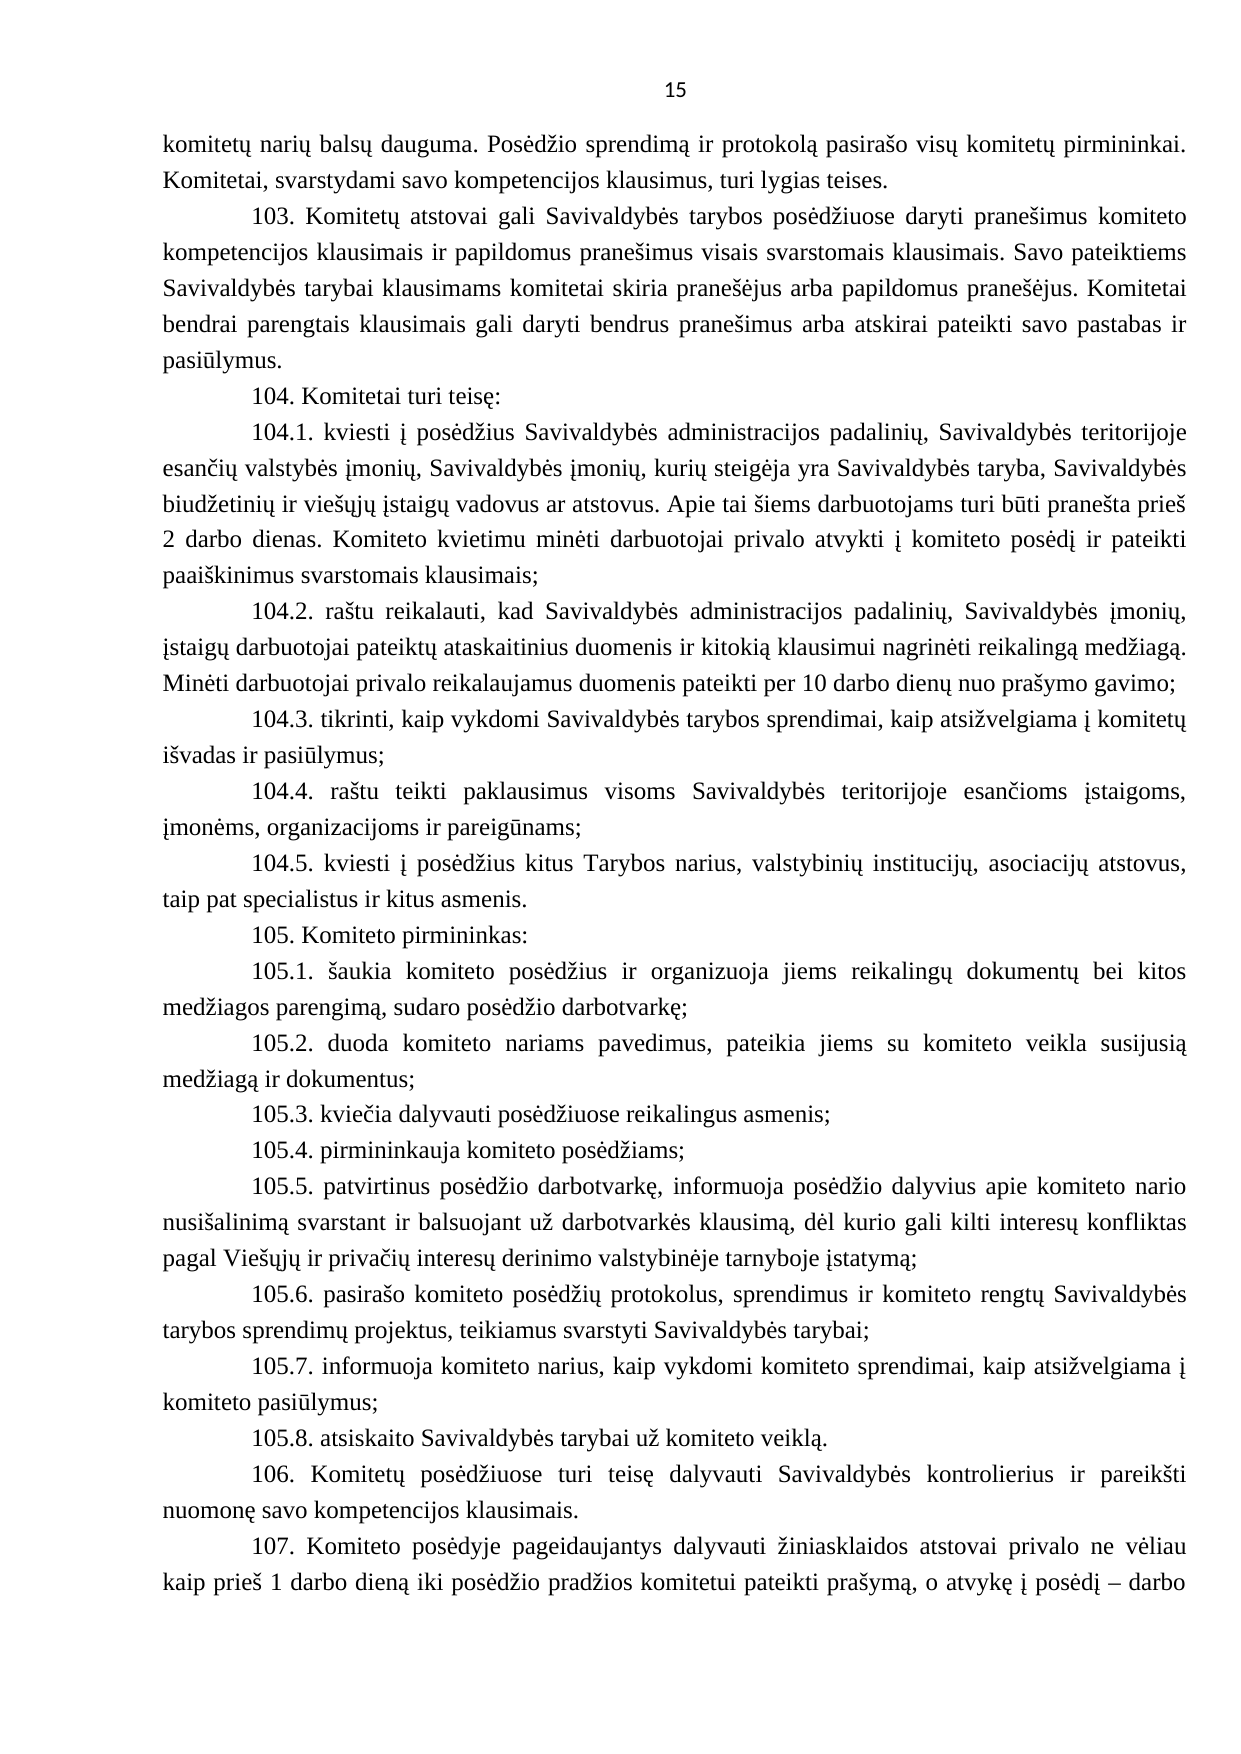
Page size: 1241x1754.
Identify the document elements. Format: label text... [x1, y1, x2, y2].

text 105.3. kviečia dalyvauti posėdžiuose reikalingus asmenis; [162, 1099, 1187, 1128]
text 104.3. tikrinti, kaip vykdomi Savivaldybės tarybos sprendimai, kaip atsižvelgiama į komitetų išvadas ir pasiūlymus; [162, 704, 1187, 769]
text 104. Komitetai turi teisę: [162, 381, 1187, 409]
text 105.6. pasirašo komiteto posėdžių protokolus, sprendimus ir komiteto rengtų Savivaldybės tarybos sprendimų projektus, teikiamus svarstyti Savivaldybės tarybai; [162, 1279, 1187, 1344]
text 105.8. atsiskaito Savivaldybės tarybai už komiteto veiklą. [162, 1423, 1187, 1452]
text 104.1. kviesti į posėdžius Savivaldybės administracijos padalinių, Savivaldybės teritorijoje esančių valstybės įmonių, Savivaldybės įmonių, kurių steigėja yra Savivaldybės taryba, Savivaldybės biudžetinių ir viešųjų įstaigų vadovus ar atstovus. Apie tai šiems darbuotojams turi būti pranešta prieš 2 darbo dienas. Komiteto kvietimu minėti darbuotojai privalo atvykti į komiteto posėdį ir pateikti paaiškinimus svarstomais klausimais; [162, 417, 1187, 589]
text 105.4. pirmininkauja komiteto posėdžiams; [162, 1136, 1187, 1164]
text 105.7. informuoja komiteto narius, kaip vykdomi komiteto sprendimai, kaip atsižvelgiama į komiteto pasiūlymus; [162, 1351, 1187, 1416]
text 105.2. duoda komiteto nariams pavedimus, pateikia jiems su komiteto veikla susijusią medžiagą ir dokumentus; [162, 1028, 1187, 1092]
text 103. Komitetų atstovai gali Savivaldybės tarybos posėdžiuose daryti pranešimus komiteto kompetencijos klausimais ir papildomus pranešimus visais svarstomais klausimais. Savo pateiktiems Savivaldybės tarybai klausimams komitetai skiria pranešėjus arba papildomus pranešėjus. Komitetai bendrai parengtais klausimais gali daryti bendrus pranešimus arba atskirai pateikti savo pastabas ir pasiūlymus. [162, 201, 1187, 374]
text komitetų narių balsų dauguma. Posėdžio sprendimą ir protokolą pasirašo visų komitetų pirmininkai. Komitetai, svarstydami savo kompetencijos klausimus, turi lygias teises. [162, 129, 1187, 194]
text 104.4. raštu teikti paklausimus visoms Savivaldybės teritorijoje esančioms įstaigoms, įmonėms, organizacijoms ir pareigūnams; [162, 776, 1187, 841]
text 106. Komitetų posėdžiuose turi teisę dalyvauti Savivaldybės kontrolierius ir pareikšti nuomonę savo kompetencijos klausimais. [162, 1459, 1187, 1524]
text 105.5. patvirtinus posėdžio darbotvarkę, informuoja posėdžio dalyvius apie komiteto nario nusišalinimą svarstant ir balsuojant už darbotvarkės klausimą, dėl kurio gali kilti interesų konfliktas pagal Viešųjų ir privačių interesų derinimo valstybinėje tarnyboje įstatymą; [162, 1171, 1187, 1272]
text 104.5. kviesti į posėdžius kitus Tarybos narius, valstybinių institucijų, asociacijų atstovus, taip pat specialistus ir kitus asmenis. [162, 848, 1187, 913]
text 104.2. raštu reikalauti, kad Savivaldybės administracijos padalinių, Savivaldybės įmonių, įstaigų darbuotojai pateiktų ataskaitinius duomenis ir kitokią klausimui nagrinėti reikalingą medžiagą. Minėti darbuotojai privalo reikalaujamus duomenis pateikti per 10 darbo dienų nuo prašymo gavimo; [162, 596, 1187, 697]
text 105.1. šaukia komiteto posėdžius ir organizuoja jiems reikalingų dokumentų bei kitos medžiagos parengimą, sudaro posėdžio darbotvarkę; [162, 956, 1187, 1021]
text 107. Komiteto posėdyje pageidaujantys dalyvauti žiniasklaidos atstovai privalo ne vėliau kaip prieš 1 darbo dieną iki posėdžio pradžios komitetui pateikti prašymą, o atvykę į posėdį – darbo [162, 1531, 1187, 1596]
text 105. Komiteto pirmininkas: [162, 920, 1187, 949]
